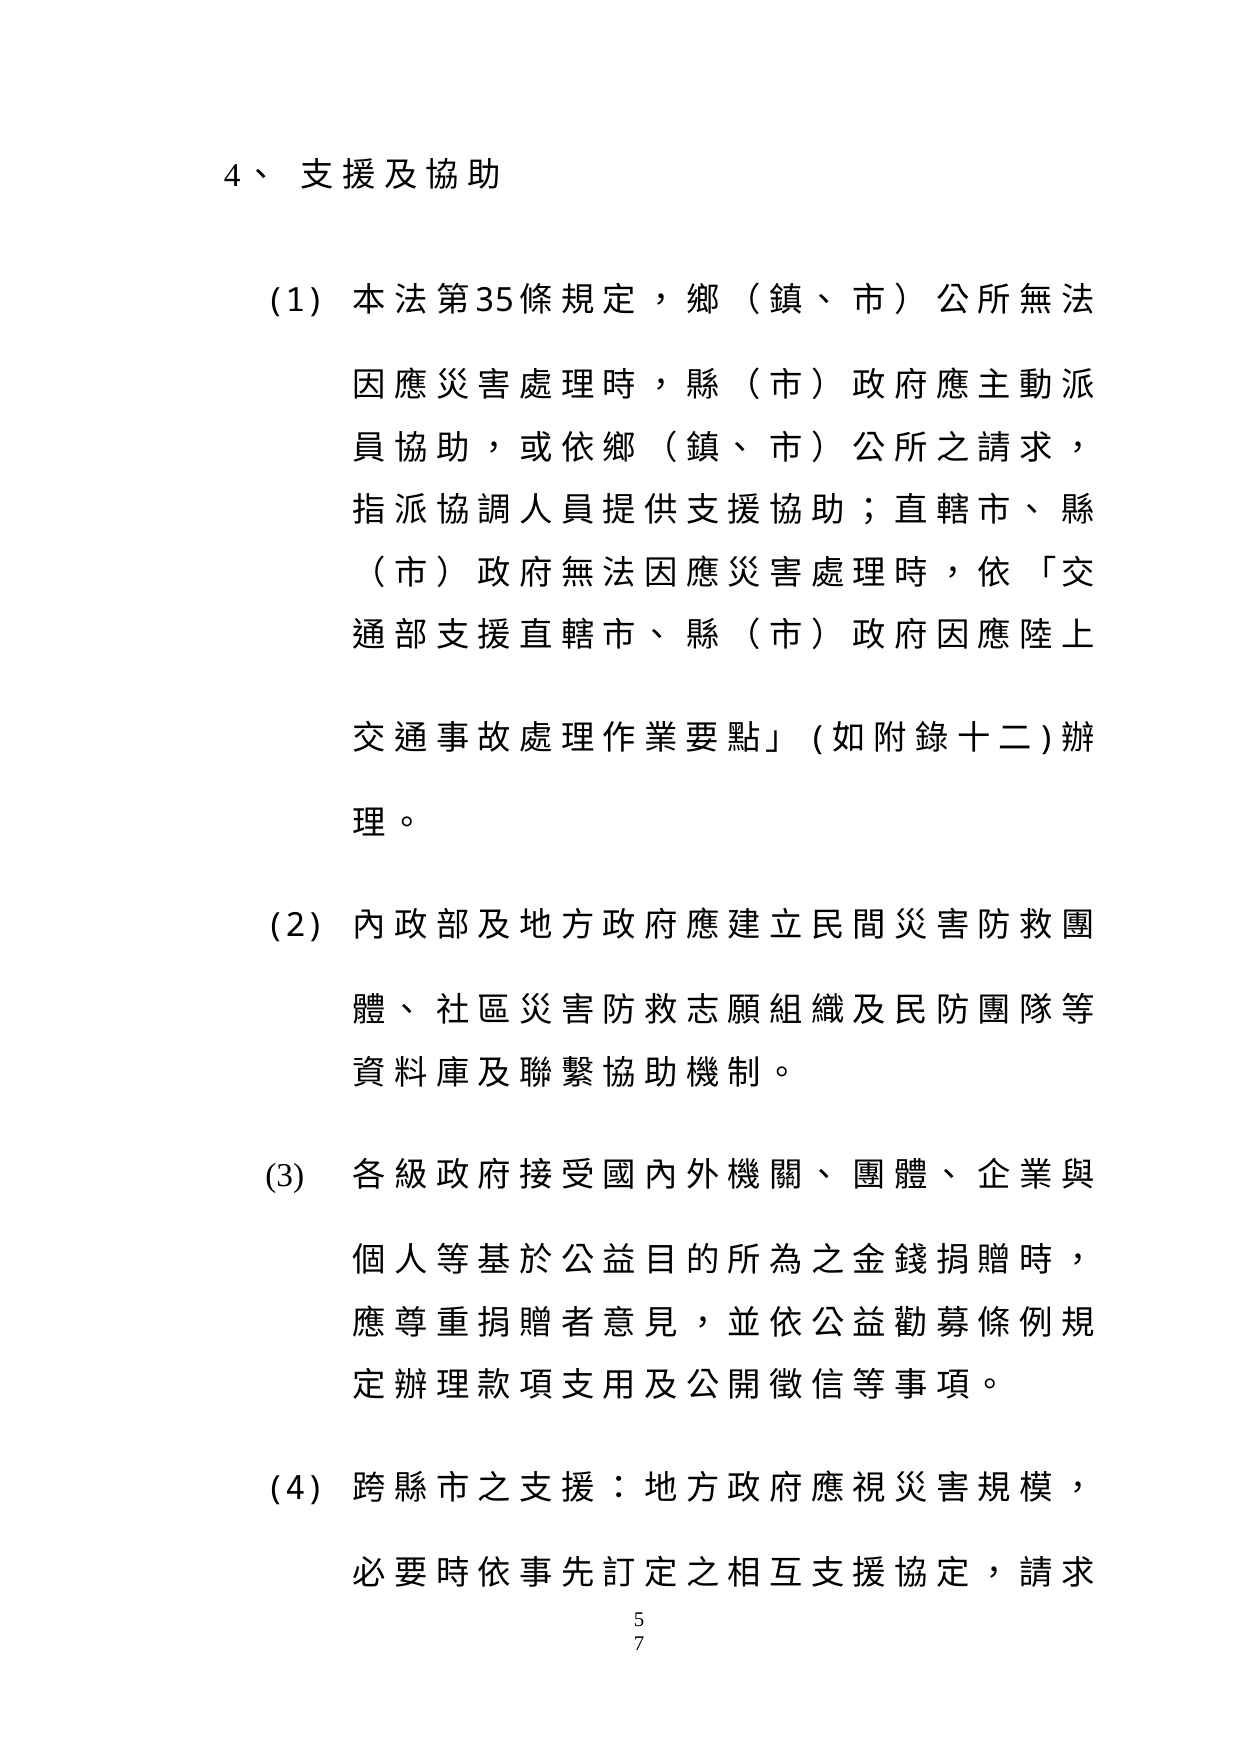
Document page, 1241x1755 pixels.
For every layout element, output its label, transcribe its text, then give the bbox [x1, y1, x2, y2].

list 本法第35條規定，鄉（鎮、市）公所無法因應災害處理時，縣（市）政府應主動派員協助，或依鄉（鎮、市）公所之請求，指派協調人員提供支援協助；直轄市、縣（市）政府無法因應災害處理時，依「交通部支援直轄市、縣（市）政府因應陸上交通事故處理作業要點」(如附錄十二)辦理。 [257, 216, 1119, 841]
list 跨縣市之支援：地方政府應視災害規模，必要時依事先訂定之相互支援協定，請求 [257, 1403, 1119, 1591]
list 內政部及地方政府應建立民間災害防救團體、社區災害防救志願組織及民防團隊等資料庫及聯繫協助機制。 [257, 841, 1119, 1091]
list 支援及協助 [221, 91, 1119, 216]
list 各級政府接受國內外機關、團體、企業與個人等基於公益目的所為之金錢捐贈時，應尊重捐贈者意見，並依公益勸募條例規定辦理款項支用及公開徵信等事項。 [257, 1091, 1119, 1403]
